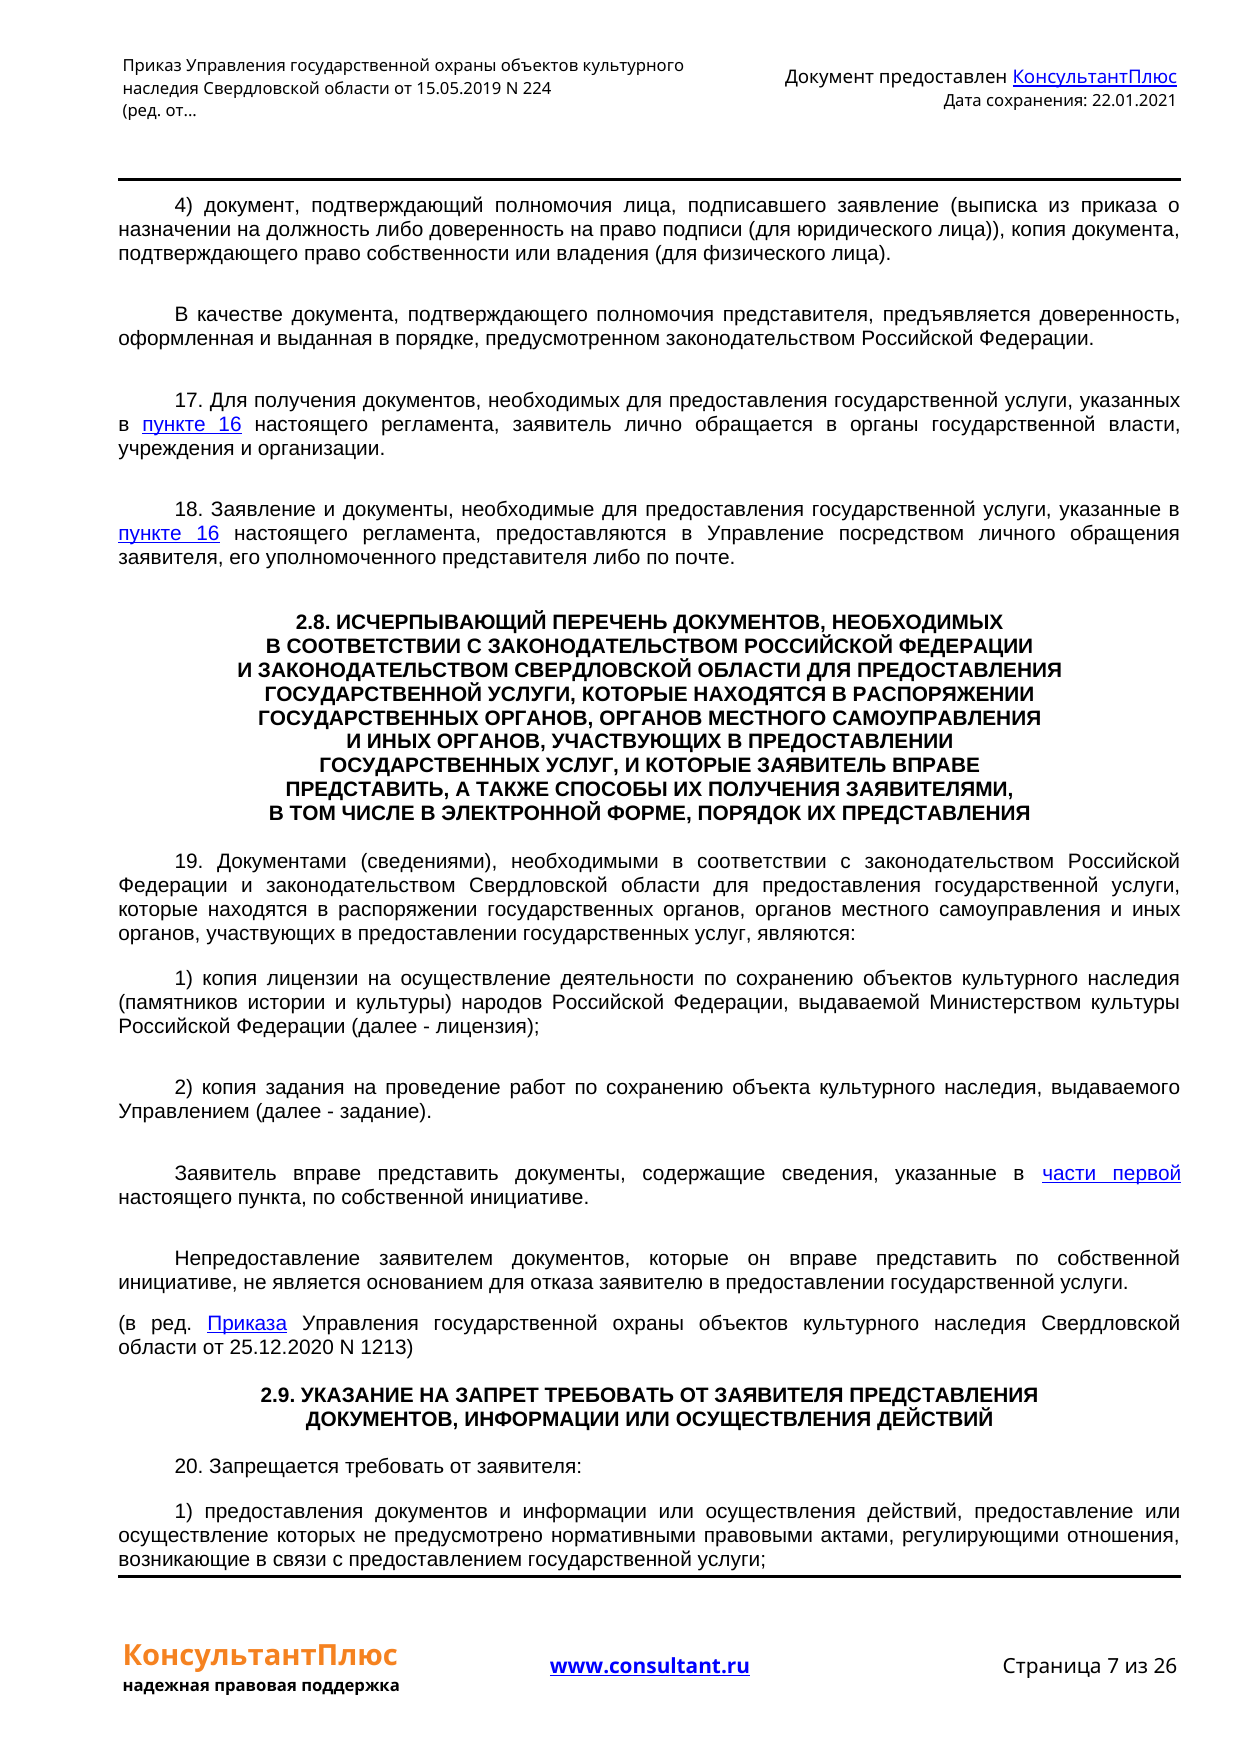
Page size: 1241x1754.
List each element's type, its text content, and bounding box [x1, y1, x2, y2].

title И ИНЫХ ОРГАНОВ, УЧАСТВУЮЩИХ В ПРЕДОСТАВЛЕНИИ [118, 729, 1181, 753]
title 2.9. УКАЗАНИЕ НА ЗАПРЕТ ТРЕБОВАТЬ ОТ ЗАЯВИТЕЛЯ ПРЕДСТАВЛЕНИЯ [118, 1382, 1181, 1406]
title В ТОМ ЧИСЛЕ В ЭЛЕКТРОННОЙ ФОРМЕ, ПОРЯДОК ИХ ПРЕДСТАВЛЕНИЯ [118, 801, 1181, 825]
text 4) документ, подтверждающий полномочия лица, подписавшего заявление (выписка из приказа о назначении на должность либо доверенность на право подписи (для юридического лица)), копия документа, подтверждающего право собственности или владения (для физического лица). [118, 193, 1181, 265]
text 1) копия лицензии на осуществление деятельности по сохранению объектов культурного наследия (памятников истории и культуры) народов Российской Федерации, выдаваемой Министерством культуры Российской Федерации (далее - лицензия); [118, 966, 1181, 1038]
title ГОСУДАРСТВЕННЫХ УСЛУГ, И КОТОРЫЕ ЗАЯВИТЕЛЬ ВПРАВЕ [118, 753, 1181, 777]
title И ЗАКОНОДАТЕЛЬСТВОМ СВЕРДЛОВСКОЙ ОБЛАСТИ ДЛЯ ПРЕДОСТАВЛЕНИЯ [118, 657, 1181, 681]
title ПРЕДСТАВИТЬ, А ТАКЖЕ СПОСОБЫ ИХ ПОЛУЧЕНИЯ ЗАЯВИТЕЛЯМИ, [118, 777, 1181, 801]
text 18. Заявление и документы, необходимые для предоставления государственной услуги, указанные в пункте 16 настоящего регламента, предоставляются в Управление посредством личного обращения заявителя, его уполномоченного представителя либо по почте. [118, 497, 1181, 569]
text 20. Запрещается требовать от заявителя: [118, 1454, 1181, 1478]
title В СООТВЕТСТВИИ С ЗАКОНОДАТЕЛЬСТВОМ РОССИЙСКОЙ ФЕДЕРАЦИИ [118, 633, 1181, 657]
title ГОСУДАРСТВЕННЫХ ОРГАНОВ, ОРГАНОВ МЕСТНОГО САМОУПРАВЛЕНИЯ [118, 705, 1181, 729]
text 2) копия задания на проведение работ по сохранению объекта культурного наследия, выдаваемого Управлением (далее - задание). [118, 1075, 1181, 1123]
text 17. Для получения документов, необходимых для предоставления государственной услуги, указанных в пункте 16 настоящего регламента, заявитель лично обращается в органы государственной власти, учреждения и организации. [118, 388, 1181, 459]
title 2.8. ИСЧЕРПЫВАЮЩИЙ ПЕРЕЧЕНЬ ДОКУМЕНТОВ, НЕОБХОДИМЫХ [118, 609, 1181, 633]
text Непредоставление заявителем документов, которые он вправе представить по собственной инициативе, не является основанием для отказа заявителю в предоставлении государственной услуги. [118, 1246, 1181, 1294]
text 1) предоставления документов и информации или осуществления действий, предоставление или осуществление которых не предусмотрено нормативными правовыми актами, регулирующими отношения, возникающие в связи с предоставлением государственной услуги; [118, 1499, 1181, 1571]
text 19. Документами (сведениями), необходимыми в соответствии с законодательством Российской Федерации и законодательством Свердловской области для предоставления государственной услуги, которые находятся в распоряжении государственных органов, органов местного самоуправления и иных органов, участвующих в предоставлении государственных услуг, являются: [118, 849, 1181, 945]
text В качестве документа, подтверждающего полномочия представителя, предъявляется доверенность, оформленная и выданная в порядке, предусмотренном законодательством Российской Федерации. [118, 302, 1181, 350]
title ГОСУДАРСТВЕННОЙ УСЛУГИ, КОТОРЫЕ НАХОДЯТСЯ В РАСПОРЯЖЕНИИ [118, 681, 1181, 705]
title ДОКУМЕНТОВ, ИНФОРМАЦИИ ИЛИ ОСУЩЕСТВЛЕНИЯ ДЕЙСТВИЙ [118, 1406, 1181, 1430]
text (в ред. Приказа Управления государственной охраны объектов культурного наследия Свердловской области от 25.12.2020 N 1213) [118, 1311, 1181, 1358]
text Заявитель вправе представить документы, содержащие сведения, указанные в части первой настоящего пункта, по собственной инициативе. [118, 1161, 1181, 1208]
